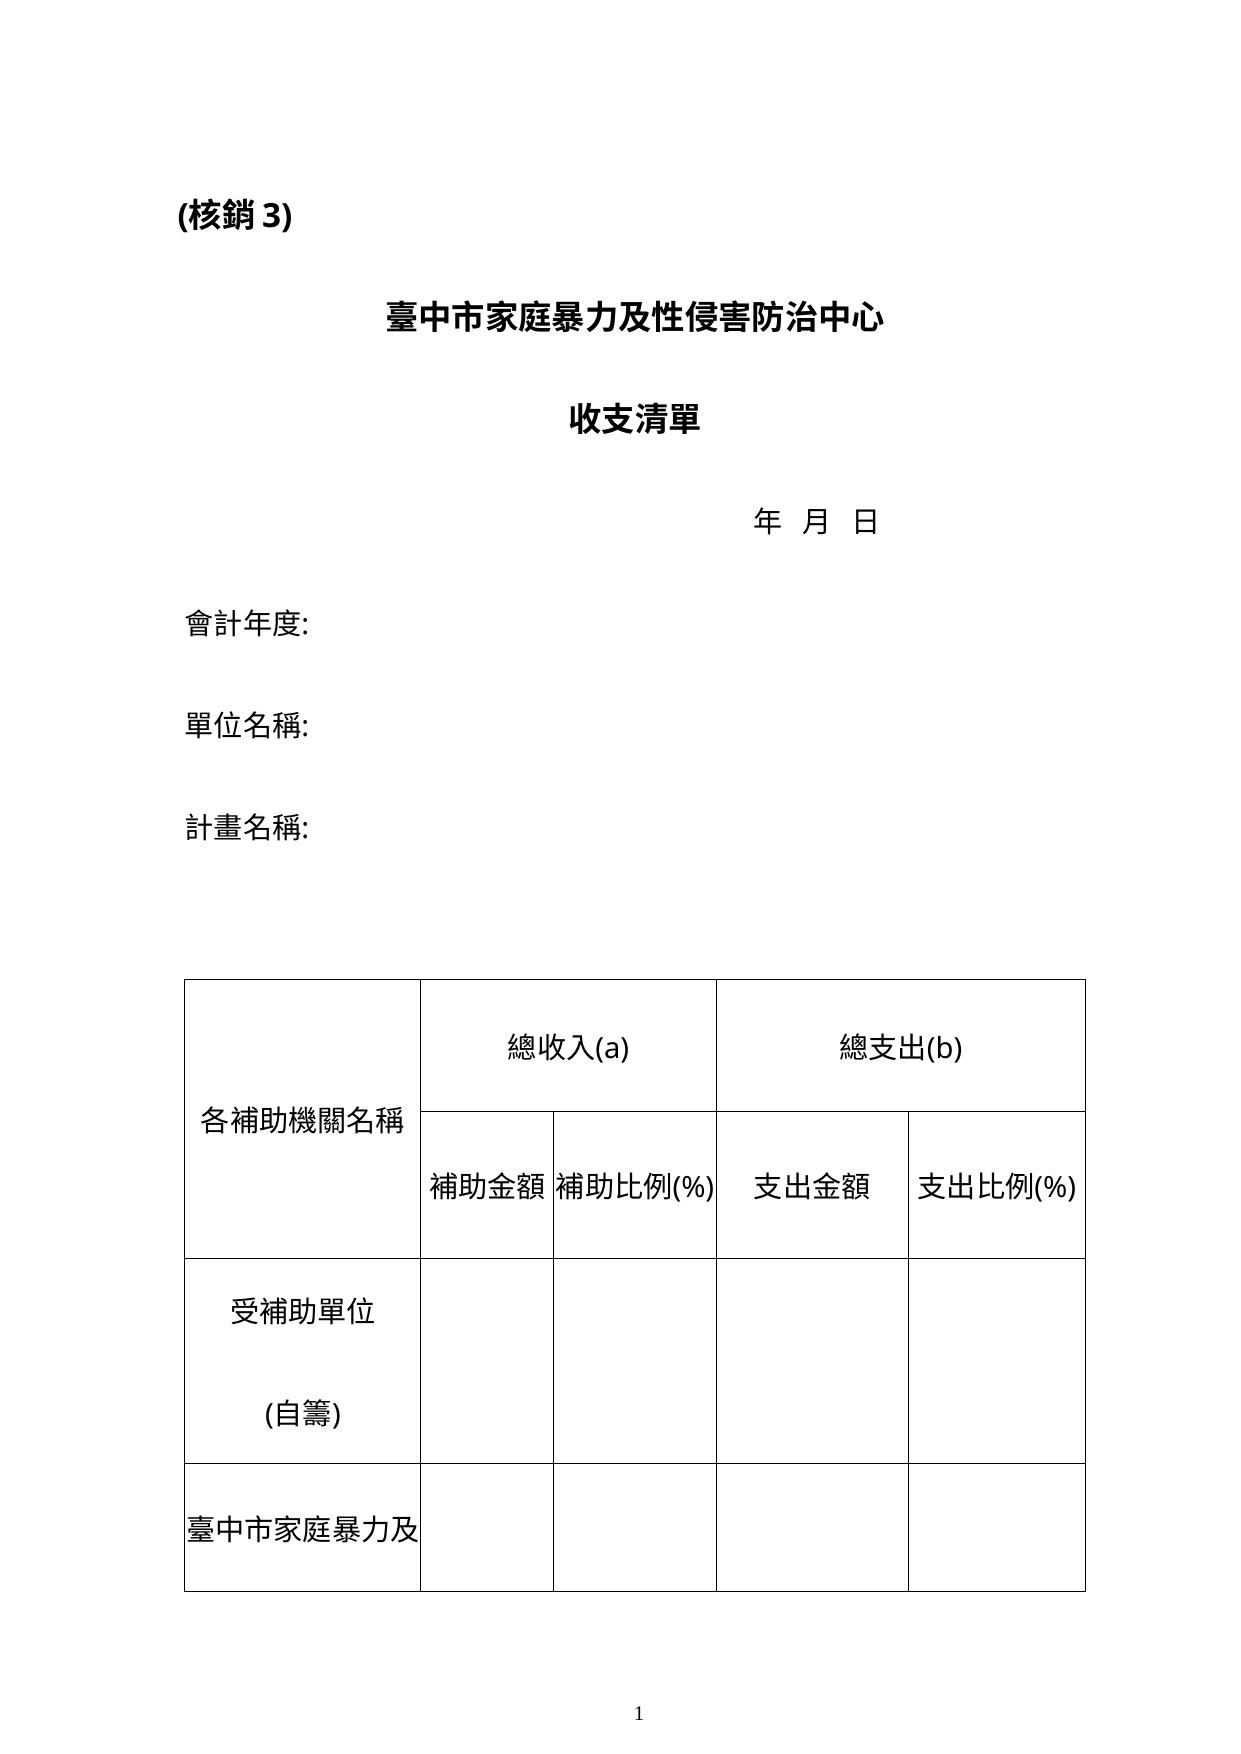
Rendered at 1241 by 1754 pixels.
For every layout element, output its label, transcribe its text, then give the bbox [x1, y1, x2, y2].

text 收支清單 [177, 366, 1092, 468]
table_cell [909, 1259, 1085, 1463]
table_cell [717, 1464, 908, 1591]
table_cell [909, 1464, 1085, 1591]
table_cell 支出比例(%) [909, 1112, 1085, 1258]
table_cell 各補助機關名稱 [185, 980, 420, 1258]
table_cell 受補助單位 (自籌) [185, 1259, 420, 1463]
table_cell [185, 877, 1085, 979]
table_cell 總收入(a) [421, 980, 716, 1111]
table_cell 補助比例(%) [554, 1112, 716, 1258]
table_cell [421, 1259, 553, 1463]
table_cell 補助金額 [421, 1112, 553, 1258]
text (核銷3) [177, 162, 1092, 264]
table_cell [554, 1259, 716, 1463]
table_cell [421, 1464, 553, 1591]
table_cell 臺中市家庭暴力及 [185, 1464, 420, 1591]
table_cell [717, 1259, 908, 1463]
table_cell 總支出(b) [717, 980, 1085, 1111]
text 臺中市家庭暴力及性侵害防治中心 [177, 264, 1092, 366]
table_cell [554, 1464, 716, 1591]
table_cell 支出金額 [717, 1112, 908, 1258]
table_header 年 月 日 會計年度: 單位名稱: 計畫名稱: [185, 468, 1085, 877]
